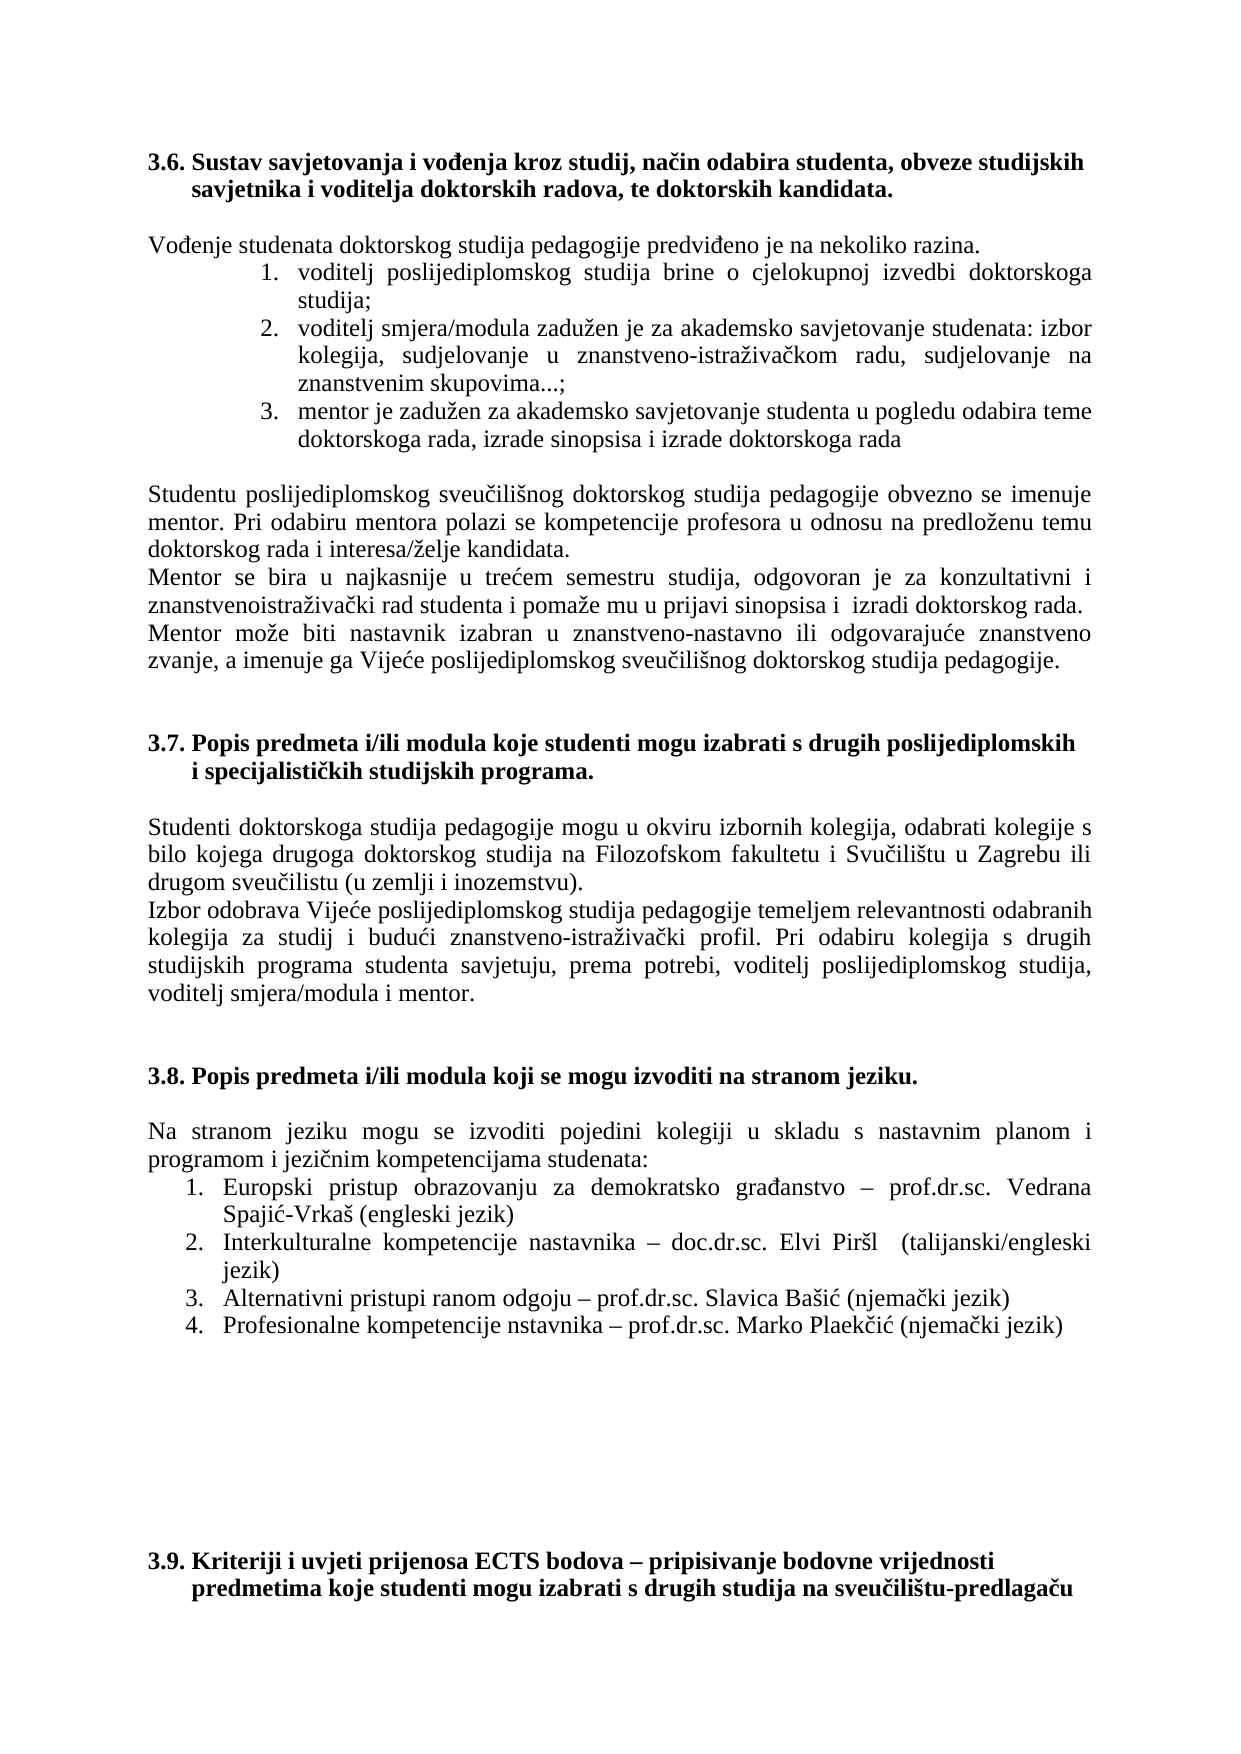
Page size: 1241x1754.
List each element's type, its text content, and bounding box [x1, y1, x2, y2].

text Vođenje studenata doktorskog studija pedagogije predviđeno je na nekoliko razina. [148, 231, 1092, 258]
text Izbor odobrava Vijeće poslijediplomskog studija pedagogije temeljem relevantnosti odabranih kolegija za studij i budući znanstveno-istraživački profil. Pri odabiru kolegija s drugih studijskih programa studenta savjetuju, prema potrebi, voditelj poslijediplomskog studija, voditelj smjera/modula i mentor. [148, 896, 1092, 1007]
list Kriteriji i uvjeti prijenosa ECTS bodova – pripisivanje bodovne vrijednosti [148, 1547, 1092, 1574]
text 3.6. Sustav savjetovanja i vođenja kroz studij, način odabira studenta, obveze studijskih [148, 148, 1092, 175]
list Profesionalne kompetencije nstavnika – prof.dr.sc. Marko Plaekčić (njemački jezik) [185, 1311, 1092, 1339]
text Mentor se bira u najkasnije u trećem semestru studija, odgovoran je za konzultativni i znanstvenoistraživački rad studenta i pomaže mu u prijavi sinopsisa i izradi doktorskog rada. [148, 563, 1092, 619]
text i specijalističkih studijskih programa. [148, 757, 1092, 785]
text Studentu poslijediplomskog sveučilišnog doktorskog studija pedagogije obvezno se imenuje mentor. Pri odabiru mentora polazi se kompetencije profesora u odnosu na predloženu temu doktorskog rada i interesa/želje kandidata. [148, 480, 1092, 563]
text predmetima koje studenti mogu izabrati s drugih studija na sveučilištu-predlagaču [185, 1574, 1092, 1602]
text Studenti doktorskoga studija pedagogije mogu u okviru izbornih kolegija, odabrati kolegije s bilo kojega drugoga doktorskog studija na Filozofskom fakultetu i Svučilištu u Zagrebu ili drugom sveučilistu (u zemlji i inozemstvu). [148, 813, 1092, 896]
list voditelj smjera/modula zadužen je za akademsko savjetovanje studenata: izbor kolegija, sudjelovanje u znanstveno-istraživačkom radu, sudjelovanje na znanstvenim skupovima...; [260, 314, 1092, 397]
list Interkulturalne kompetencije nastavnika – doc.dr.sc. Elvi Piršl (talijanski/engleski jezik) [185, 1228, 1092, 1284]
text savjetnika i voditelja doktorskih radova, te doktorskih kandidata. [148, 175, 1092, 203]
list Europski pristup obrazovanju za demokratsko građanstvo – prof.dr.sc. Vedrana Spajić-Vrkaš (engleski jezik) [185, 1173, 1092, 1228]
text Na stranom jeziku mogu se izvoditi pojedini kolegiji u skladu s nastavnim planom i programom i jezičnim kompetencijama studenata: [148, 1117, 1092, 1173]
list mentor je zadužen za akademsko savjetovanje studenta u pogledu odabira teme doktorskoga rada, izrade sinopsisa i izrade doktorskoga rada [260, 397, 1092, 452]
text 3.8. Popis predmeta i/ili modula koji se mogu izvoditi na stranom jeziku. [148, 1062, 1092, 1090]
list Alternativni pristupi ranom odgoju – prof.dr.sc. Slavica Bašić (njemački jezik) [185, 1284, 1092, 1311]
list voditelj poslijediplomskog studija brine o cjelokupnoj izvedbi doktorskoga studija; [260, 258, 1092, 314]
text Mentor može biti nastavnik izabran u znanstveno-nastavno ili odgovarajuće znanstveno zvanje, a imenuje ga Vijeće poslijediplomskog sveučilišnog doktorskog studija pedagogije. [148, 619, 1092, 674]
text 3.7. Popis predmeta i/ili modula koje studenti mogu izabrati s drugih poslijediplomskih [148, 729, 1092, 757]
